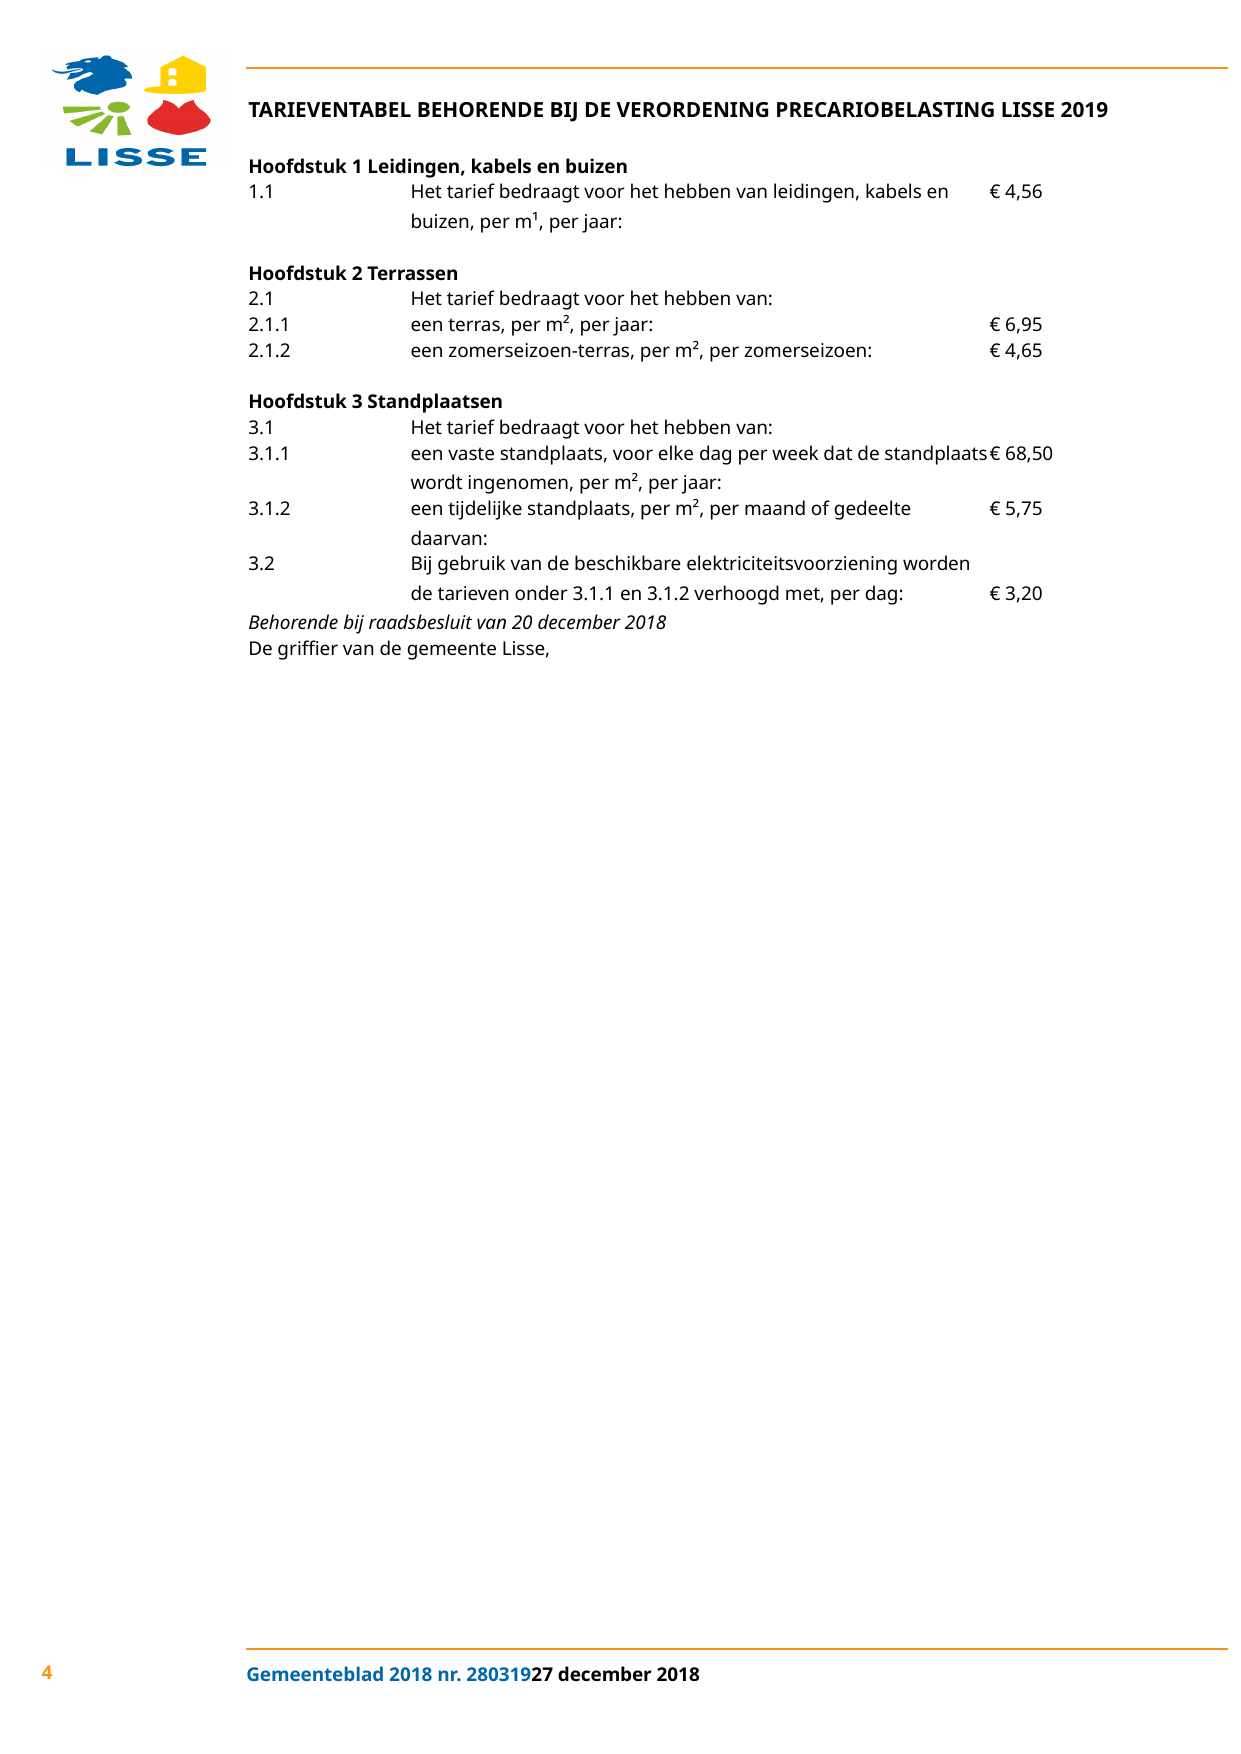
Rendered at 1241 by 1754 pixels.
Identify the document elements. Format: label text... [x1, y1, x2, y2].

table_cell 3.1 [248, 414, 410, 440]
table_cell € 4,56 [989, 179, 1152, 234]
table_cell 1.1 [248, 179, 410, 234]
table_cell [248, 234, 410, 260]
table_cell een tijdelijke standplaats, per m², per maand of gedeelte daarvan: [410, 495, 989, 551]
table_cell [989, 363, 1152, 388]
table_cell Het tarief bedraagt voor het hebben van: [410, 414, 989, 440]
table_cell € 3,20 [989, 551, 1152, 606]
text TARIEVENTABEL BEHORENDE BIJ DE VERORDENING PRECARIOBELASTING LISSE 2019 [248, 95, 1152, 123]
table_cell [410, 363, 989, 388]
table_cell 3.2 [248, 551, 410, 606]
table_cell 2.1.1 [248, 311, 410, 337]
table_cell Hoofdstuk 2 Terrassen [248, 260, 989, 286]
table_cell een zomerseizoen-terras, per m², per zomerseizoen: [410, 337, 989, 363]
table_cell [989, 260, 1152, 286]
table_cell [989, 414, 1152, 440]
table_cell een vaste standplaats, voor elke dag per week dat de standplaats wordt ingenomen, per m², per jaar: [410, 440, 989, 495]
table_cell een terras, per m², per jaar: [410, 311, 989, 337]
table_cell € 4,65 [989, 337, 1152, 363]
table_cell Het tarief bedraagt voor het hebben van leidingen, kabels en buizen, per m¹, per jaar: [410, 179, 989, 234]
text De griffier van de gemeente Lisse, [248, 635, 1152, 661]
table_cell Hoofdstuk 3 Standplaatsen [248, 389, 989, 414]
table_header Hoofdstuk 1 Leidingen, kabels en buizen [248, 153, 989, 179]
table_cell 3.1.2 [248, 495, 410, 551]
table_cell [410, 234, 989, 260]
table_cell € 6,95 [989, 311, 1152, 337]
table_cell Bij gebruik van de beschikbare elektriciteitsvoorziening worden de tarieven onder 3.1.1 en 3.1.2 verhoogd met, per dag: [410, 551, 989, 606]
table_cell [989, 286, 1152, 311]
table_cell € 5,75 [989, 495, 1152, 551]
table_cell Het tarief bedraagt voor het hebben van: [410, 286, 989, 311]
table_header [989, 153, 1152, 179]
table_cell [248, 363, 410, 388]
table_cell 2.1.2 [248, 337, 410, 363]
text Behorende bij raadsbesluit van 20 december 2018 [248, 609, 1152, 635]
table_cell [989, 389, 1152, 414]
table_cell 2.1 [248, 286, 410, 311]
table_cell € 68,50 [989, 440, 1152, 495]
table_cell [989, 234, 1152, 260]
picture [41, 47, 231, 172]
table_cell 3.1.1 [248, 440, 410, 495]
